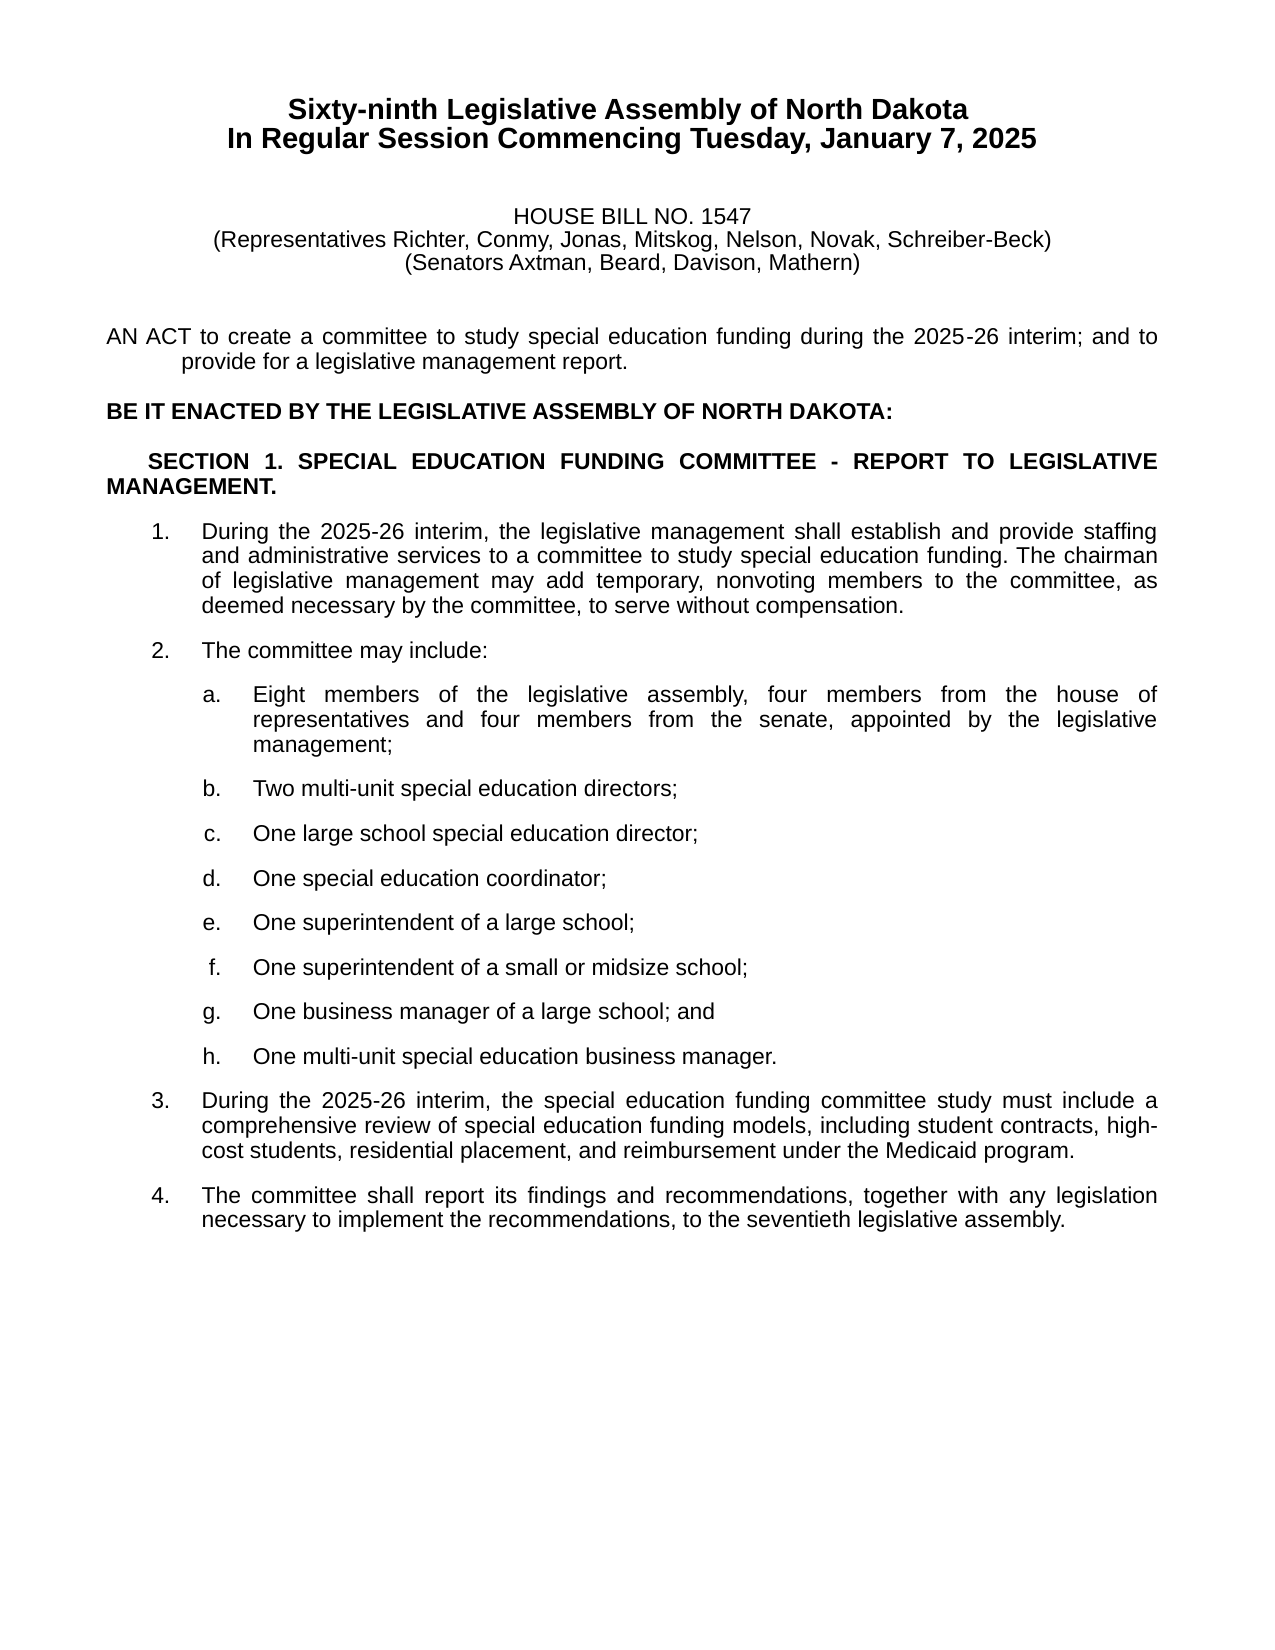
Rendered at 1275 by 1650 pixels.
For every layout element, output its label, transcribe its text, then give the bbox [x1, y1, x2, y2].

text (Senators Axtman, Beard, Davison, Mathern) [106, 252, 1158, 275]
title In Regular Session Commencing Tuesday, January 7, 2025 [106, 125, 1158, 154]
text h. One multi-unit special education business manager. [106, 1044, 1158, 1069]
text 3. During the 2025‑26 interim, the special education funding committee study must include a comprehensive review of special education funding models, including student contracts, high-cost students, residential placement, and reimbursement under the Medicaid program. [106, 1089, 1158, 1163]
text b. Two multi-unit special education directors; [106, 777, 1158, 802]
text d. One special education coordinator; [106, 866, 1158, 891]
text 1. During the 2025‑26 interim, the legislative management shall establish and provide staffing and administrative services to a committee to study special education funding. The chairman of legislative management may add temporary, nonvoting members to the committee, as deemed necessary by the committee, to serve without compensation. [106, 519, 1158, 618]
text 4. The committee shall report its findings and recommendations, together with any legislation necessary to implement the recommendations, to the seventieth legislative assembly. [106, 1183, 1158, 1233]
text 2. The committee may include: [106, 638, 1158, 663]
text c. One large school special education director; [106, 822, 1158, 846]
text e. One superintendent of a large school; [106, 911, 1158, 936]
title AN ACT to create a committee to study special education funding during the 2025‑26 interim; and to provide for a legislative management report. [106, 325, 1158, 374]
text (Representatives Richter, Conmy, Jonas, Mitskog, Nelson, Novak, Schreiber-Beck) [106, 229, 1158, 252]
text SECTION 1. SPECIAL EDUCATION FUNDING COMMITTEE - REPORT TO LEGISLATIVE MANAGEMENT. [106, 450, 1158, 499]
text BE IT ENACTED BY THE LEGISLATIVE ASSEMBLY OF NORTH DAKOTA: [106, 400, 1158, 425]
text g. One business manager of a large school; and [106, 1000, 1158, 1025]
title Sixty-ninth Legislative Assembly of North Dakota [106, 96, 1158, 125]
text f. One superintendent of a small or midsize school; [106, 955, 1158, 980]
text House BILL NO. 1547 [106, 204, 1158, 229]
text a. Eight members of the legislative assembly, four members from the house of representatives and four members from the senate, appointed by the legislative management; [106, 683, 1158, 757]
